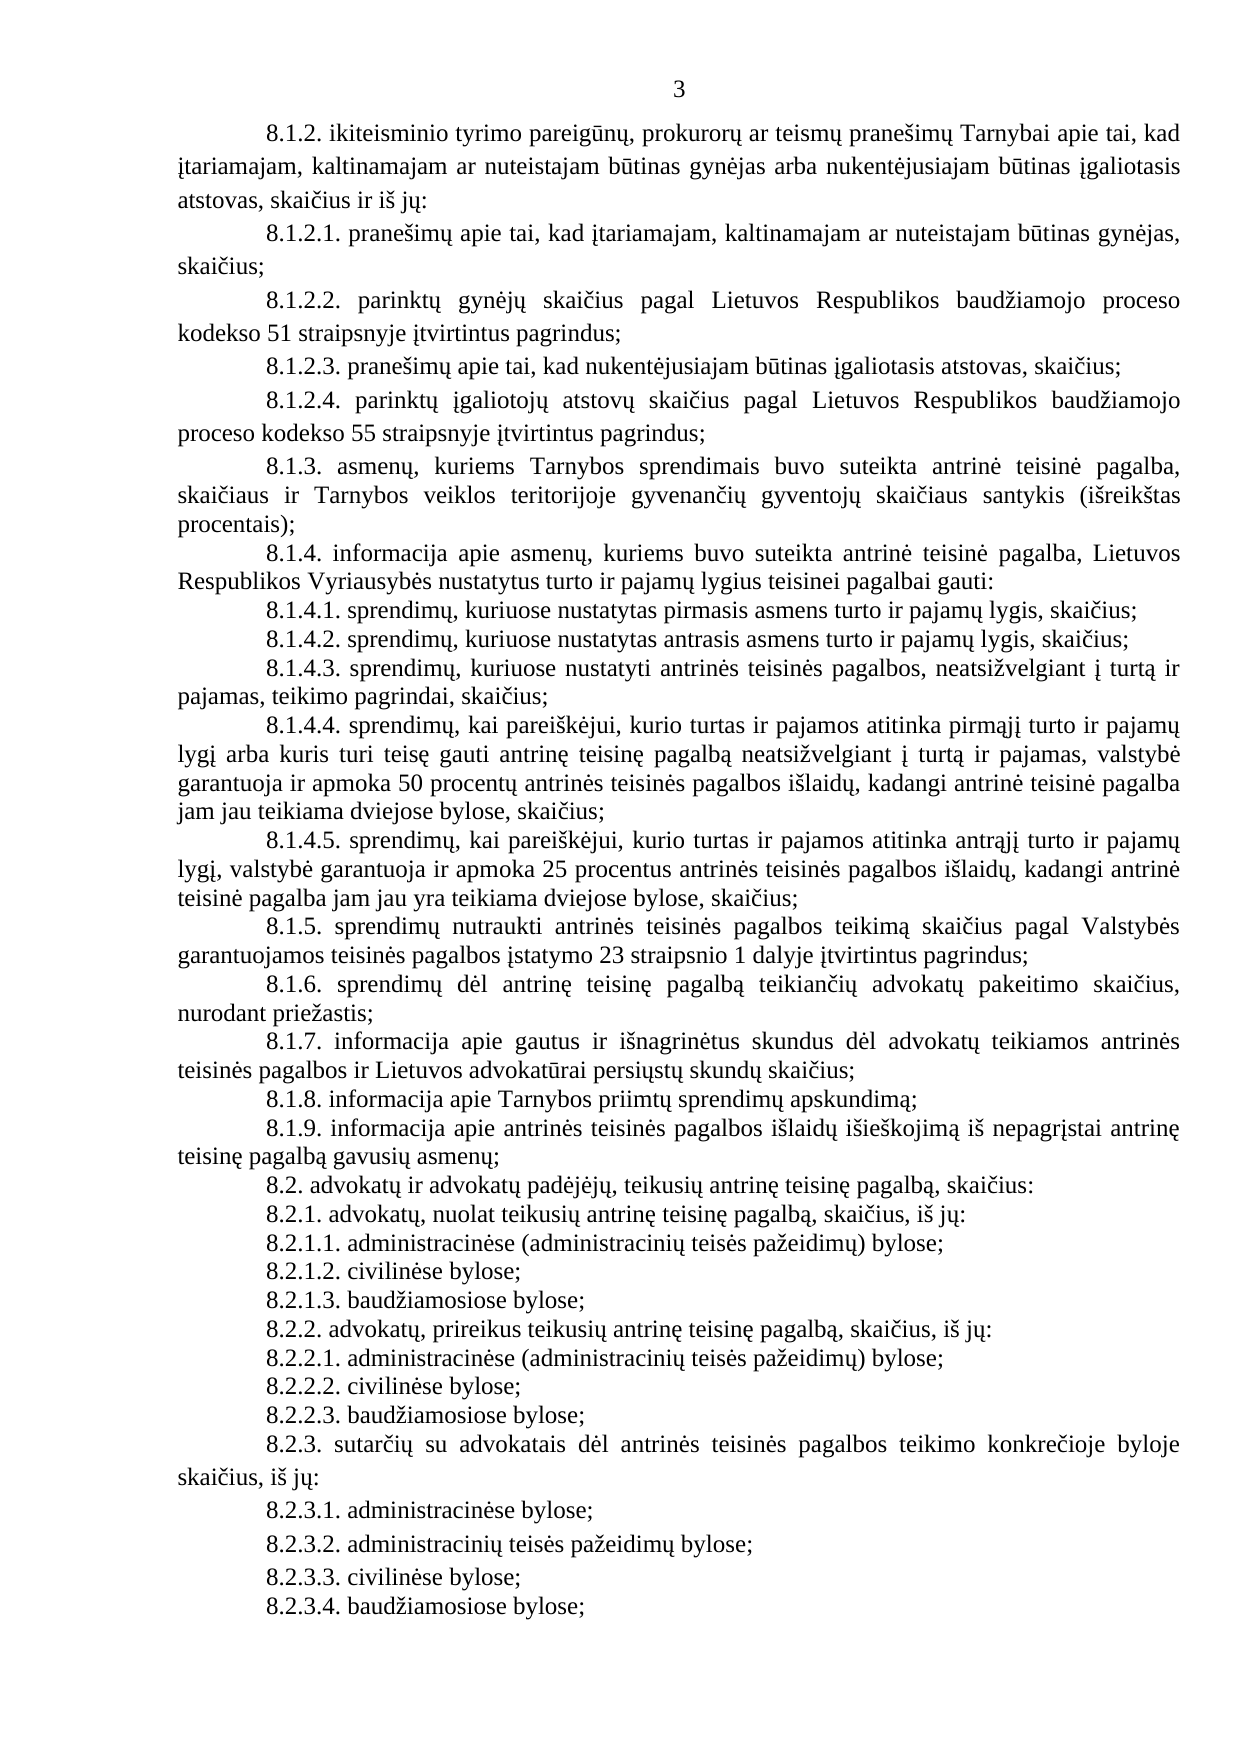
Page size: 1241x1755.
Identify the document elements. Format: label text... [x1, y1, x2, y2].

text 8.1.6. sprendimų dėl antrinę teisinę pagalbą teikiančių advokatų pakeitimo skaičius, nurodant priežastis; [177, 969, 1181, 1026]
text 8.1.9. informacija apie antrinės teisinės pagalbos išlaidų išieškojimą iš nepagrįstai antrinę teisinę pagalbą gavusių asmenų; [177, 1113, 1181, 1170]
text 8.2.3.1. administracinėse bylose; [177, 1496, 1181, 1524]
text 8.1.2.4. parinktų įgaliotojų atstovų skaičius pagal Lietuvos Respublikos baudžiamojo proceso kodekso 55 straipsnyje įtvirtintus pagrindus; [177, 385, 1181, 447]
text 8.2. advokatų ir advokatų padėjėjų, teikusių antrinę teisinę pagalbą, skaičius: [177, 1170, 1181, 1199]
text 8.1.7. informacija apie gautus ir išnagrinėtus skundus dėl advokatų teikiamos antrinės teisinės pagalbos ir Lietuvos advokatūrai persiųstų skundų skaičius; [177, 1026, 1181, 1084]
text 8.2.3.2. administracinių teisės pažeidimų bylose; [177, 1529, 1181, 1558]
text 8.1.2. ikiteisminio tyrimo pareigūnų, prokurorų ar teismų pranešimų Tarnybai apie tai, kad įtariamajam, kaltinamajam ar nuteistajam būtinas gynėjas arba nukentėjusiajam būtinas įgaliotasis atstovas, skaičius ir iš jų: [177, 118, 1181, 213]
text 8.1.8. informacija apie Tarnybos priimtų sprendimų apskundimą; [177, 1084, 1181, 1113]
text 8.1.4.3. sprendimų, kuriuose nustatyti antrinės teisinės pagalbos, neatsižvelgiant į turtą ir pajamas, teikimo pagrindai, skaičius; [177, 653, 1181, 710]
text 8.1.3. asmenų, kuriems Tarnybos sprendimais buvo suteikta antrinė teisinė pagalba, skaičiaus ir Tarnybos veiklos teritorijoje gyvenančių gyventojų skaičiaus santykis (išreikštas procentais); [177, 451, 1181, 538]
text 8.1.4.2. sprendimų, kuriuose nustatytas antrasis asmens turto ir pajamų lygis, skaičius; [177, 624, 1181, 653]
text 8.2.2. advokatų, prireikus teikusių antrinę teisinę pagalbą, skaičius, iš jų: [177, 1314, 1181, 1343]
text 8.2.2.2. civilinėse bylose; [177, 1371, 1181, 1400]
text 8.2.3.3. civilinėse bylose; [177, 1562, 1181, 1591]
text 8.2.2.3. baudžiamosiose bylose; [177, 1400, 1181, 1429]
text 8.2.1.1. administracinėse (administracinių teisės pažeidimų) bylose; [177, 1228, 1181, 1256]
text 8.2.1.2. civilinėse bylose; [177, 1256, 1181, 1285]
text 8.1.4. informacija apie asmenų, kuriems buvo suteikta antrinė teisinė pagalba, Lietuvos Respublikos Vyriausybės nustatytus turto ir pajamų lygius teisinei pagalbai gauti: [177, 538, 1181, 595]
text 8.1.2.2. parinktų gynėjų skaičius pagal Lietuvos Respublikos baudžiamojo proceso kodekso 51 straipsnyje įtvirtintus pagrindus; [177, 285, 1181, 347]
text 8.2.1. advokatų, nuolat teikusių antrinę teisinę pagalbą, skaičius, iš jų: [177, 1199, 1181, 1228]
text 8.1.4.1. sprendimų, kuriuose nustatytas pirmasis asmens turto ir pajamų lygis, skaičius; [177, 595, 1181, 624]
text 8.2.2.1. administracinėse (administracinių teisės pažeidimų) bylose; [177, 1343, 1181, 1371]
text 8.1.2.1. pranešimų apie tai, kad įtariamajam, kaltinamajam ar nuteistajam būtinas gynėjas, skaičius; [177, 218, 1181, 280]
text 8.1.4.5. sprendimų, kai pareiškėjui, kurio turtas ir pajamos atitinka antrąjį turto ir pajamų lygį, valstybė garantuoja ir apmoka 25 procentus antrinės teisinės pagalbos išlaidų, kadangi antrinė teisinė pagalba jam jau yra teikiama dviejose bylose, skaičius; [177, 825, 1181, 911]
text 8.1.4.4. sprendimų, kai pareiškėjui, kurio turtas ir pajamos atitinka pirmąjį turto ir pajamų lygį arba kuris turi teisę gauti antrinę teisinę pagalbą neatsižvelgiant į turtą ir pajamas, valstybė garantuoja ir apmoka 50 procentų antrinės teisinės pagalbos išlaidų, kadangi antrinė teisinė pagalba jam jau teikiama dviejose bylose, skaičius; [177, 710, 1181, 825]
text 8.1.5. sprendimų nutraukti antrinės teisinės pagalbos teikimą skaičius pagal Valstybės garantuojamos teisinės pagalbos įstatymo 23 straipsnio 1 dalyje įtvirtintus pagrindus; [177, 911, 1181, 969]
text 8.2.1.3. baudžiamosiose bylose; [177, 1285, 1181, 1314]
text 8.1.2.3. pranešimų apie tai, kad nukentėjusiajam būtinas įgaliotasis atstovas, skaičius; [177, 351, 1181, 380]
text 8.2.3. sutarčių su advokatais dėl antrinės teisinės pagalbos teikimo konkrečioje byloje skaičius, iš jų: [177, 1429, 1181, 1491]
text 8.2.3.4. baudžiamosiose bylose; [177, 1591, 1181, 1620]
